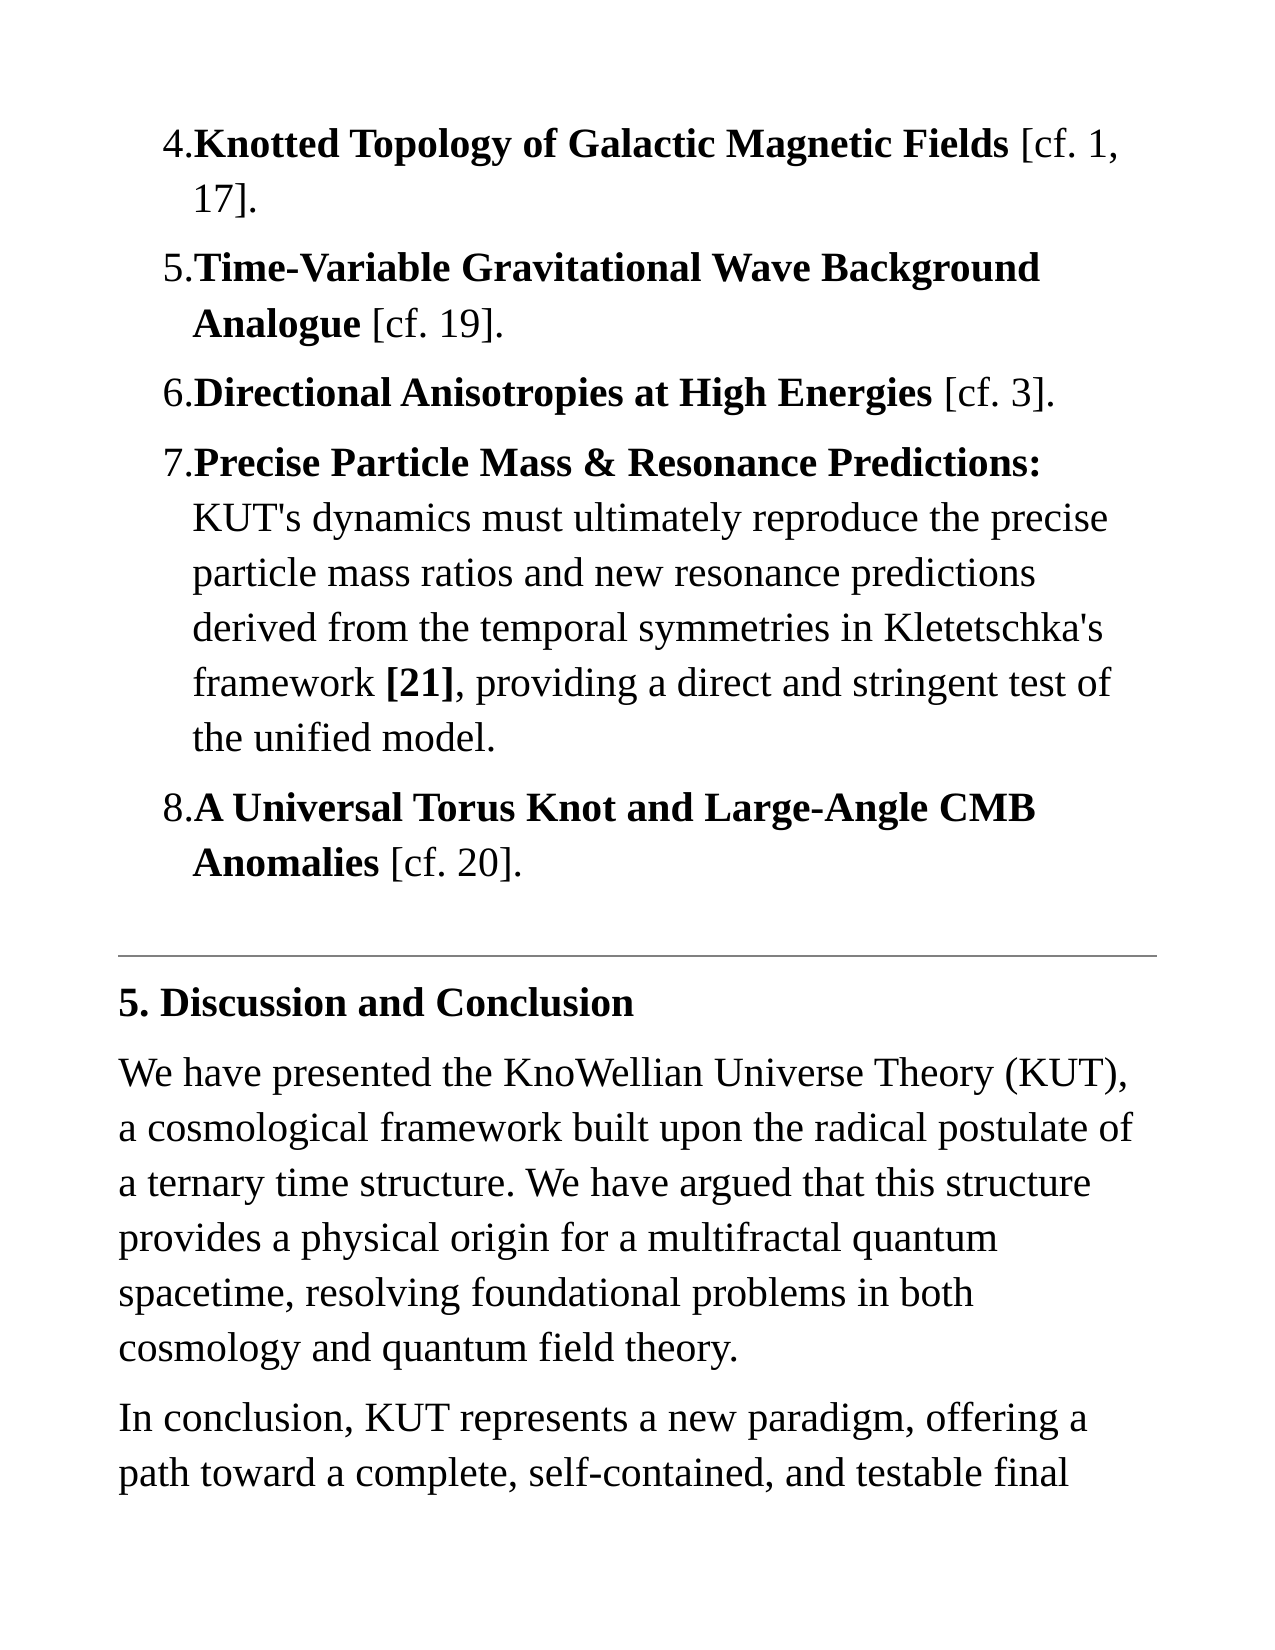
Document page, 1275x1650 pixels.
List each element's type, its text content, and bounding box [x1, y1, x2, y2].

list Precise Particle Mass & Resonance Predictions: KUT's dynamics must ultimately reproduce the precise particle mass ratios and new resonance predictions derived from the temporal symmetries in Kletetschka's framework [21], providing a direct and stringent test of the unified model. [162, 437, 1157, 761]
list Directional Anisotropies at High Energies [cf. 3]. [162, 368, 1157, 416]
text In conclusion, KUT represents a new paradigm, offering a path toward a complete, self-contained, and testable final [118, 1392, 1157, 1495]
text We have presented the KnoWellian Universe Theory (KUT), a cosmological framework built upon the radical postulate of a ternary time structure. We have argued that this structure provides a physical origin for a multifractal quantum spacetime, resolving foundational problems in both cosmology and quantum field theory. [118, 1047, 1157, 1371]
list A Universal Torus Knot and Large-Angle CMB Anomalies [cf. 20]. [162, 783, 1157, 886]
list Time-Variable Gravitational Wave Background Analogue [cf. 19]. [162, 243, 1157, 346]
list Knotted Topology of Galactic Magnetic Fields [cf. 1, 17]. [162, 118, 1157, 221]
subtitle 5. Discussion and Conclusion [118, 977, 1157, 1025]
